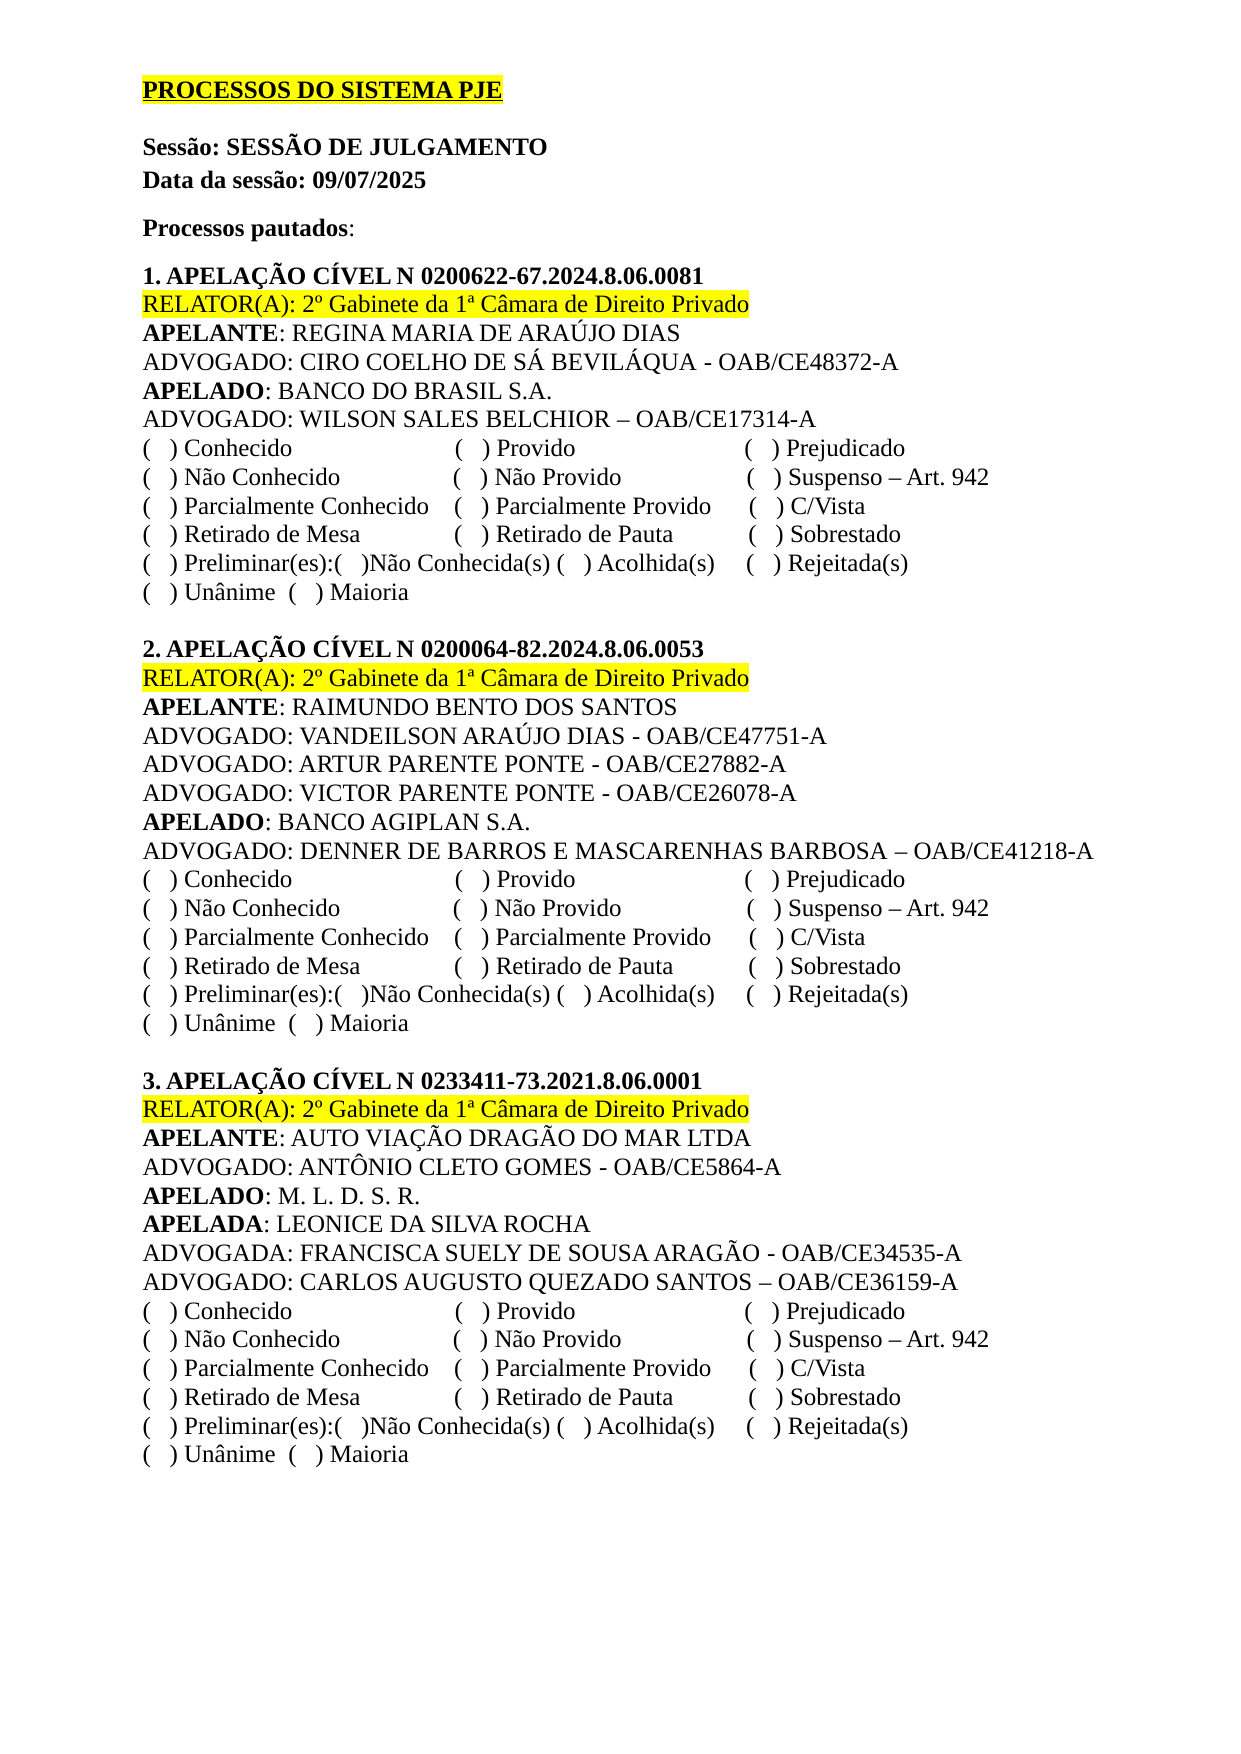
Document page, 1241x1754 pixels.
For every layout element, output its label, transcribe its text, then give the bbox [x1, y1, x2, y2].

text ( ) Retirado de Mesa ( ) Retirado de Pauta ( ) Sobrestado [142, 951, 1158, 979]
text ( ) Não Conhecido ( ) Não Provido ( ) Suspenso – Art. 942 [142, 462, 1158, 491]
text ( ) Retirado de Mesa ( ) Retirado de Pauta ( ) Sobrestado [142, 519, 1158, 548]
text 1. APELAÇÃO CÍVEL N 0200622-67.2024.8.06.0081 RELATOR(A): 2º Gabinete da 1ª Câmara de Direito Privado APELANTE: REGINA MARIA DE ARAÚJO DIAS ADVOGADO: CIRO COELHO DE SÁ BEVILÁQUA - OAB/CE48372-A APELADO: BANCO DO BRASIL S.A. ADVOGADO: WILSON SALES BELCHIOR – OAB/CE17314-A [142, 261, 1141, 433]
text ( ) Conhecido ( ) Provido ( ) Prejudicado [142, 433, 1141, 462]
text Processos pautados: [142, 213, 1141, 242]
text ( ) Conhecido ( ) Provido ( ) Prejudicado [142, 864, 1141, 893]
text ( ) Parcialmente Conhecido ( ) Parcialmente Provido ( ) C/Vista [142, 922, 1158, 951]
text ( ) Unânime ( ) Maioria [142, 1439, 1141, 1526]
text ( ) Unânime ( ) Maioria 2. APELAÇÃO CÍVEL N 0200064-82.2024.8.06.0053 RELATOR(A): 2º Gabinete da 1ª Câmara de Direito Privado APELANTE: RAIMUNDO BENTO DOS SANTOS ADVOGADO: VANDEILSON ARAÚJO DIAS - OAB/CE47751-A ADVOGADO: ARTUR PARENTE PONTE - OAB/CE27882-A ADVOGADO: VICTOR PARENTE PONTE - OAB/CE26078-A APELADO: BANCO AGIPLAN S.A. ADVOGADO: DENNER DE BARROS E MASCARENHAS BARBOSA – OAB/CE41218-A [142, 577, 1141, 864]
text ( ) Parcialmente Conhecido ( ) Parcialmente Provido ( ) C/Vista [142, 491, 1158, 519]
text ( ) Preliminar(es):( )Não Conhecida(s) ( ) Acolhida(s) ( ) Rejeitada(s) [142, 548, 1158, 577]
text ( ) Unânime ( ) Maioria 3. APELAÇÃO CÍVEL N 0233411-73.2021.8.06.0001 RELATOR(A): 2º Gabinete da 1ª Câmara de Direito Privado APELANTE: AUTO VIAÇÃO DRAGÃO DO MAR LTDA ADVOGADO: ANTÔNIO CLETO GOMES - OAB/CE5864-A APELADO: M. L. D. S. R. APELADA: LEONICE DA SILVA ROCHA ADVOGADA: FRANCISCA SUELY DE SOUSA ARAGÃO - OAB/CE34535-A ADVOGADO: CARLOS AUGUSTO QUEZADO SANTOS – OAB/CE36159-A [142, 1008, 1141, 1296]
text ( ) Parcialmente Conhecido ( ) Parcialmente Provido ( ) C/Vista [142, 1353, 1158, 1382]
text ( ) Retirado de Mesa ( ) Retirado de Pauta ( ) Sobrestado [142, 1382, 1158, 1411]
text ( ) Não Conhecido ( ) Não Provido ( ) Suspenso – Art. 942 [142, 893, 1158, 922]
text PROCESSOS DO SISTEMA PJE [142, 75, 1141, 104]
text Sessão: SESSÃO DE JULGAMENTO [142, 132, 1141, 161]
text ( ) Preliminar(es):( )Não Conhecida(s) ( ) Acolhida(s) ( ) Rejeitada(s) [142, 979, 1158, 1008]
text ( ) Preliminar(es):( )Não Conhecida(s) ( ) Acolhida(s) ( ) Rejeitada(s) [142, 1411, 1158, 1439]
text ( ) Conhecido ( ) Provido ( ) Prejudicado [142, 1296, 1141, 1324]
text ( ) Não Conhecido ( ) Não Provido ( ) Suspenso – Art. 942 [142, 1324, 1158, 1353]
text Data da sessão: 09/07/2025 [142, 166, 1141, 194]
